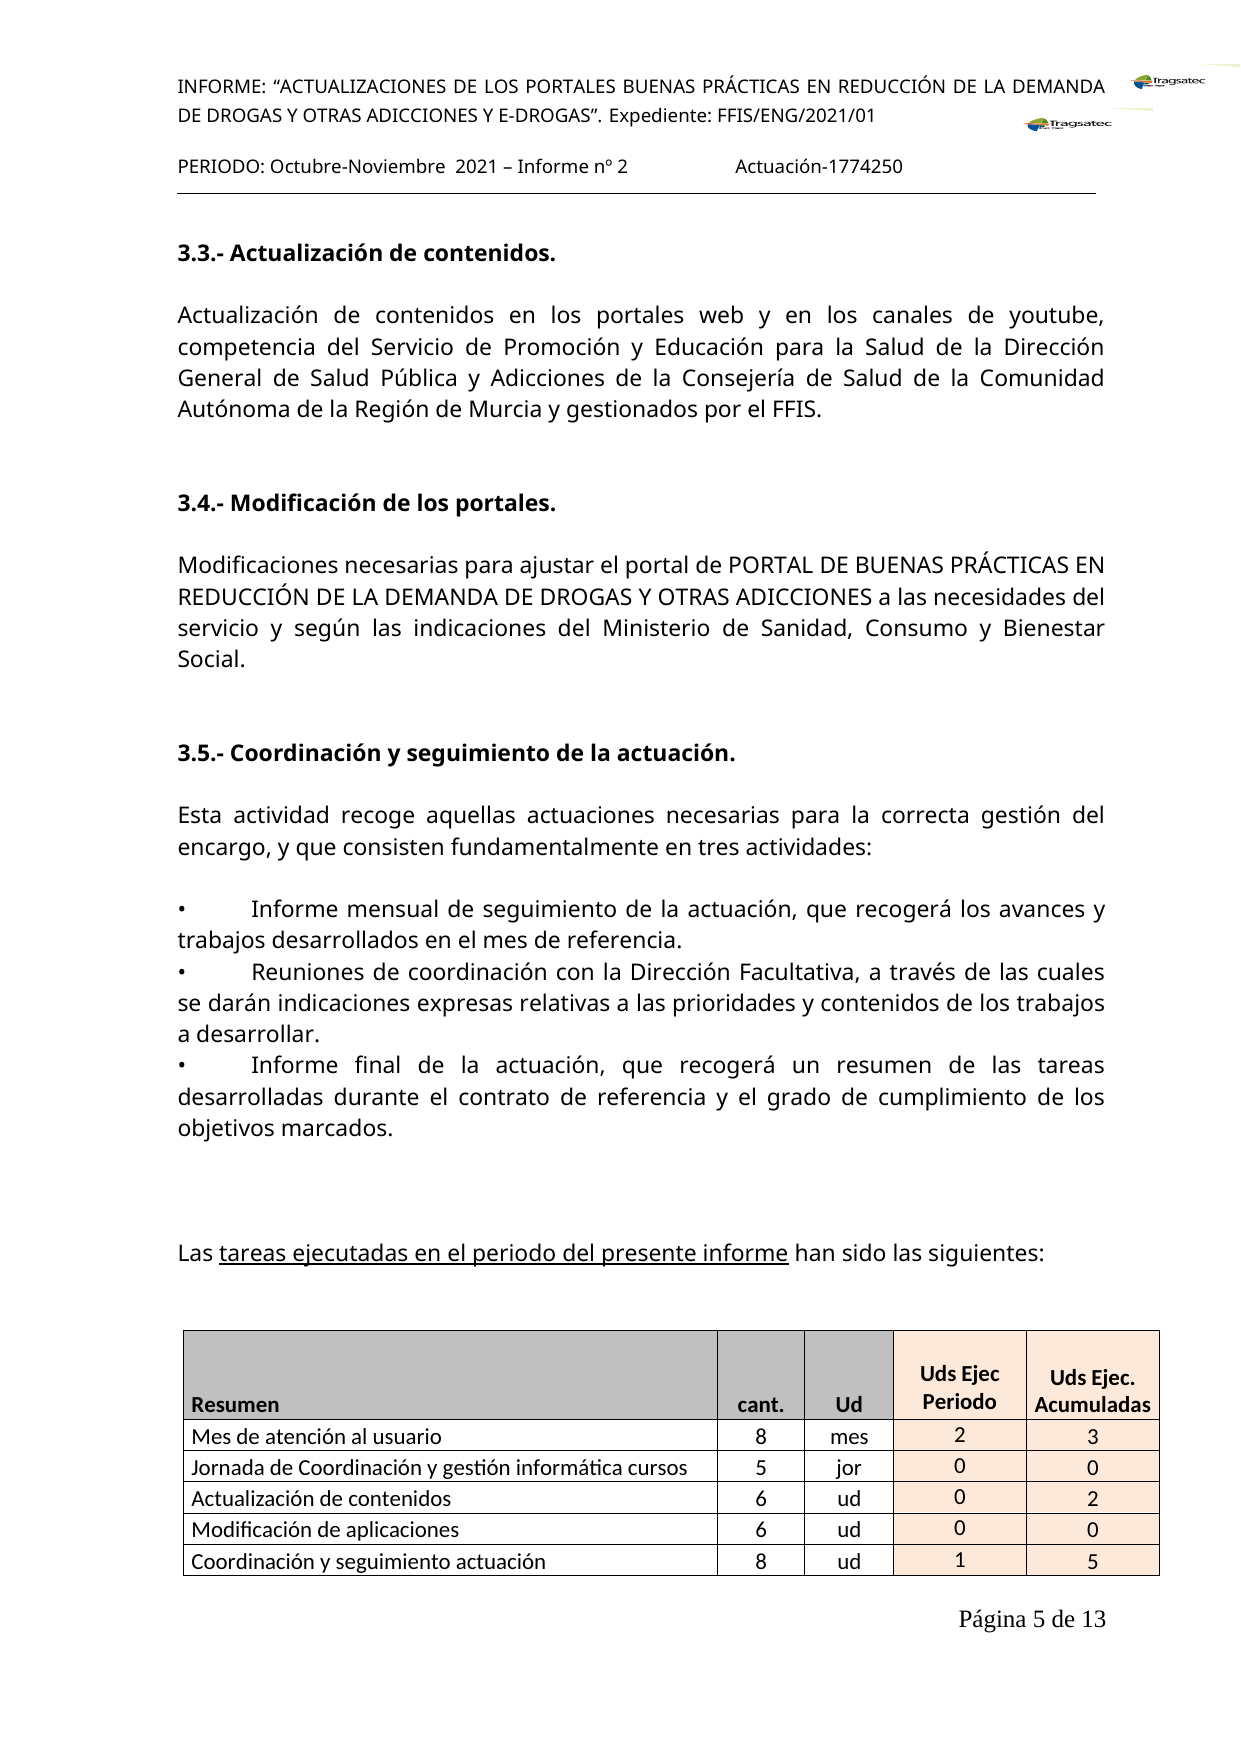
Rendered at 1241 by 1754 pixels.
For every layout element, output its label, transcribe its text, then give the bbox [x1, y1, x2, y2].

table_cell 2 [1027, 1482, 1159, 1512]
table_cell 8 [718, 1545, 804, 1575]
table_header cant. [718, 1331, 804, 1419]
text • Informe mensual de seguimiento de la actuación, que recogerá los avances y trabajos desarrollados en el mes de referencia. [177, 893, 1106, 955]
table_cell 8 [718, 1420, 804, 1450]
table_header Resumen [184, 1331, 717, 1419]
table_cell mes [805, 1420, 893, 1450]
table_cell ud [805, 1482, 893, 1512]
table_cell 1 [894, 1545, 1026, 1575]
table_cell 0 [1027, 1451, 1159, 1481]
text Actualización de contenidos en los portales web y en los canales de youtube, competencia del Servicio de Promoción y Educación para la Salud de la Dirección General de Salud Pública y Adicciones de la Consejería de Salud de la Comunidad Autónoma de la Región de Murcia y gestionados por el FFIS. [177, 299, 1106, 424]
text 3.3.- Actualización de contenidos. [177, 237, 1106, 268]
table_cell 0 [894, 1482, 1026, 1512]
text Las tareas ejecutadas en el periodo del presente informe han sido las siguientes: [177, 1237, 1106, 1268]
table_cell 3 [1027, 1420, 1159, 1450]
table_cell 6 [718, 1482, 804, 1512]
table_cell 0 [894, 1514, 1026, 1544]
table_cell ud [805, 1514, 893, 1544]
text • Informe final de la actuación, que recogerá un resumen de las tareas desarrolladas durante el contrato de referencia y el grado de cumplimiento de los objetivos marcados. [177, 1049, 1106, 1143]
table_header Ud [805, 1331, 893, 1419]
table_cell 5 [718, 1451, 804, 1481]
table_cell Jornada de Coordinación y gestión informática cursos [184, 1451, 717, 1481]
table_cell Modificación de aplicaciones [184, 1514, 717, 1544]
table_cell 0 [894, 1451, 1026, 1481]
table_cell ud [805, 1545, 893, 1575]
table_header Uds Ejec. Acumuladas [1027, 1331, 1159, 1419]
table_cell 2 [894, 1420, 1026, 1450]
table_cell Actualización de contenidos [184, 1482, 717, 1512]
text 3.5.- Coordinación y seguimiento de la actuación. [177, 737, 1106, 768]
text Modificaciones necesarias para ajustar el portal de PORTAL DE BUENAS PRÁCTICAS EN REDUCCIÓN DE LA DEMANDA DE DROGAS Y OTRAS ADICCIONES a las necesidades del servicio y según las indicaciones del Ministerio de Sanidad, Consumo y Bienestar Social. [177, 549, 1106, 674]
table_cell 5 [1027, 1545, 1159, 1575]
table_header Uds Ejec Periodo [894, 1331, 1026, 1419]
table_cell 0 [1027, 1514, 1159, 1544]
text • Reuniones de coordinación con la Dirección Facultativa, a través de las cuales se darán indicaciones expresas relativas a las prioridades y contenidos de los trabajos a desarrollar. [177, 955, 1106, 1049]
text 3.4.- Modificación de los portales. [177, 487, 1106, 518]
table_cell jor [805, 1451, 893, 1481]
table_cell Coordinación y seguimiento actuación [184, 1545, 717, 1575]
table_cell 6 [718, 1514, 804, 1544]
table_cell Mes de atención al usuario [184, 1420, 717, 1450]
text Esta actividad recoge aquellas actuaciones necesarias para la correcta gestión del encargo, y que consisten fundamentalmente en tres actividades: [177, 799, 1106, 862]
